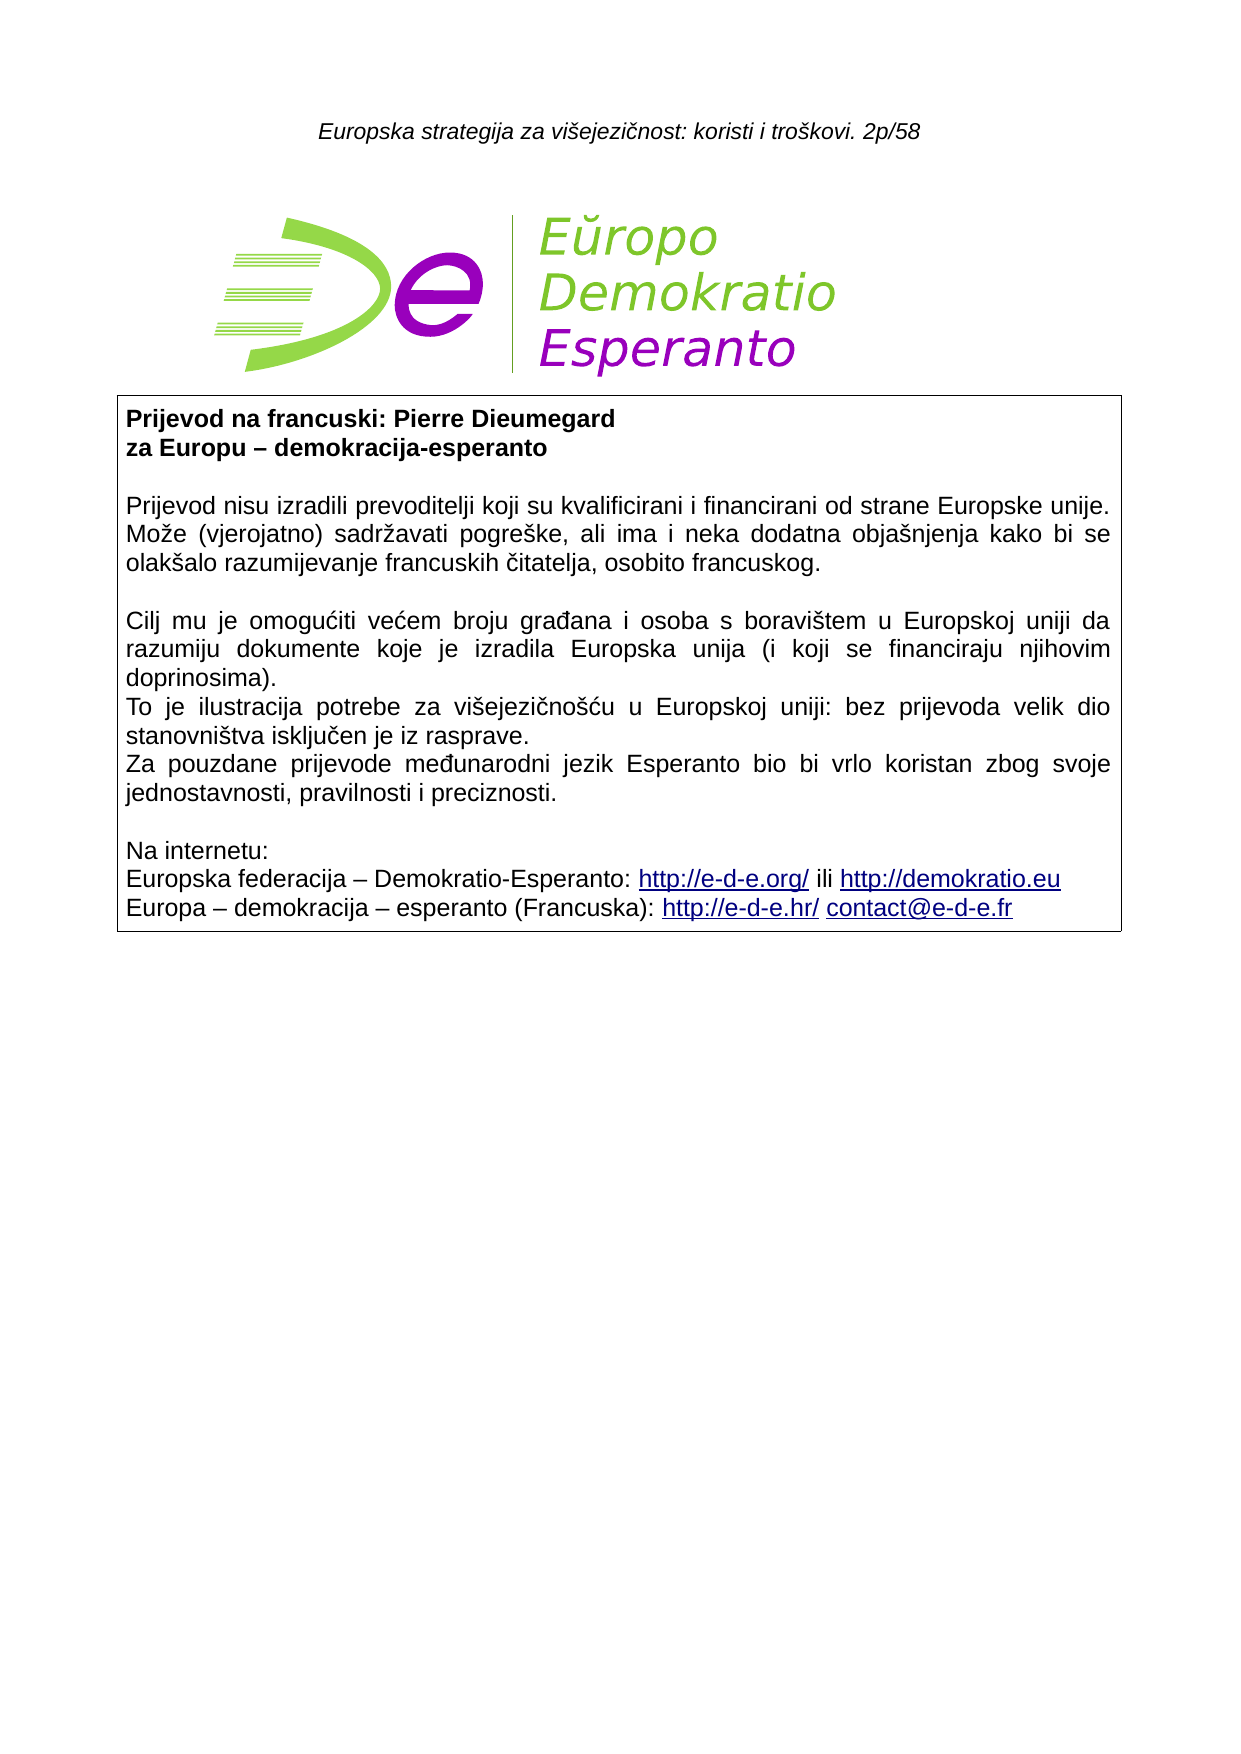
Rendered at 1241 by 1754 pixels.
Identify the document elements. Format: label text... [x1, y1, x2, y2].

text To je ilustracija potrebe za višejezičnošću u Europskoj uniji: bez prijevoda velik dio stanovništva isključen je iz rasprave. [126, 692, 1112, 749]
text Prijevod nisu izradili prevoditelji koji su kvalificirani i financirani od strane Europske unije. Može (vjerojatno) sadržavati pogreške, ali ima i neka dodatna objašnjenja kako bi se olakšalo razumijevanje francuskih čitatelja, osobito francuskog. [126, 491, 1112, 577]
text Na internetu: [126, 836, 1112, 864]
text Za pouzdane prijevode međunarodni jezik Esperanto bio bi vrlo koristan zbog svoje jednostavnosti, pravilnosti i preciznosti. [126, 749, 1112, 807]
text Europska federacija – Demokratio-Esperanto: http://e-d-e.org/ ili http://demokratio.eu [126, 864, 1112, 893]
text za Europu – demokracija-esperanto [126, 433, 1112, 462]
text Cilj mu je omogućiti većem broju građana i osoba s boravištem u Europskoj uniji da razumiju dokumente koje je izradila Europska unija (i koji se financiraju njihovim doprinosima). [126, 606, 1112, 692]
text Prijevod na francuski: Pierre Dieumegard [126, 404, 1112, 433]
text Europa – demokracija – esperanto (Francuska): http://e-d-e.hr/ contact@e-d-e.fr [126, 893, 1112, 922]
